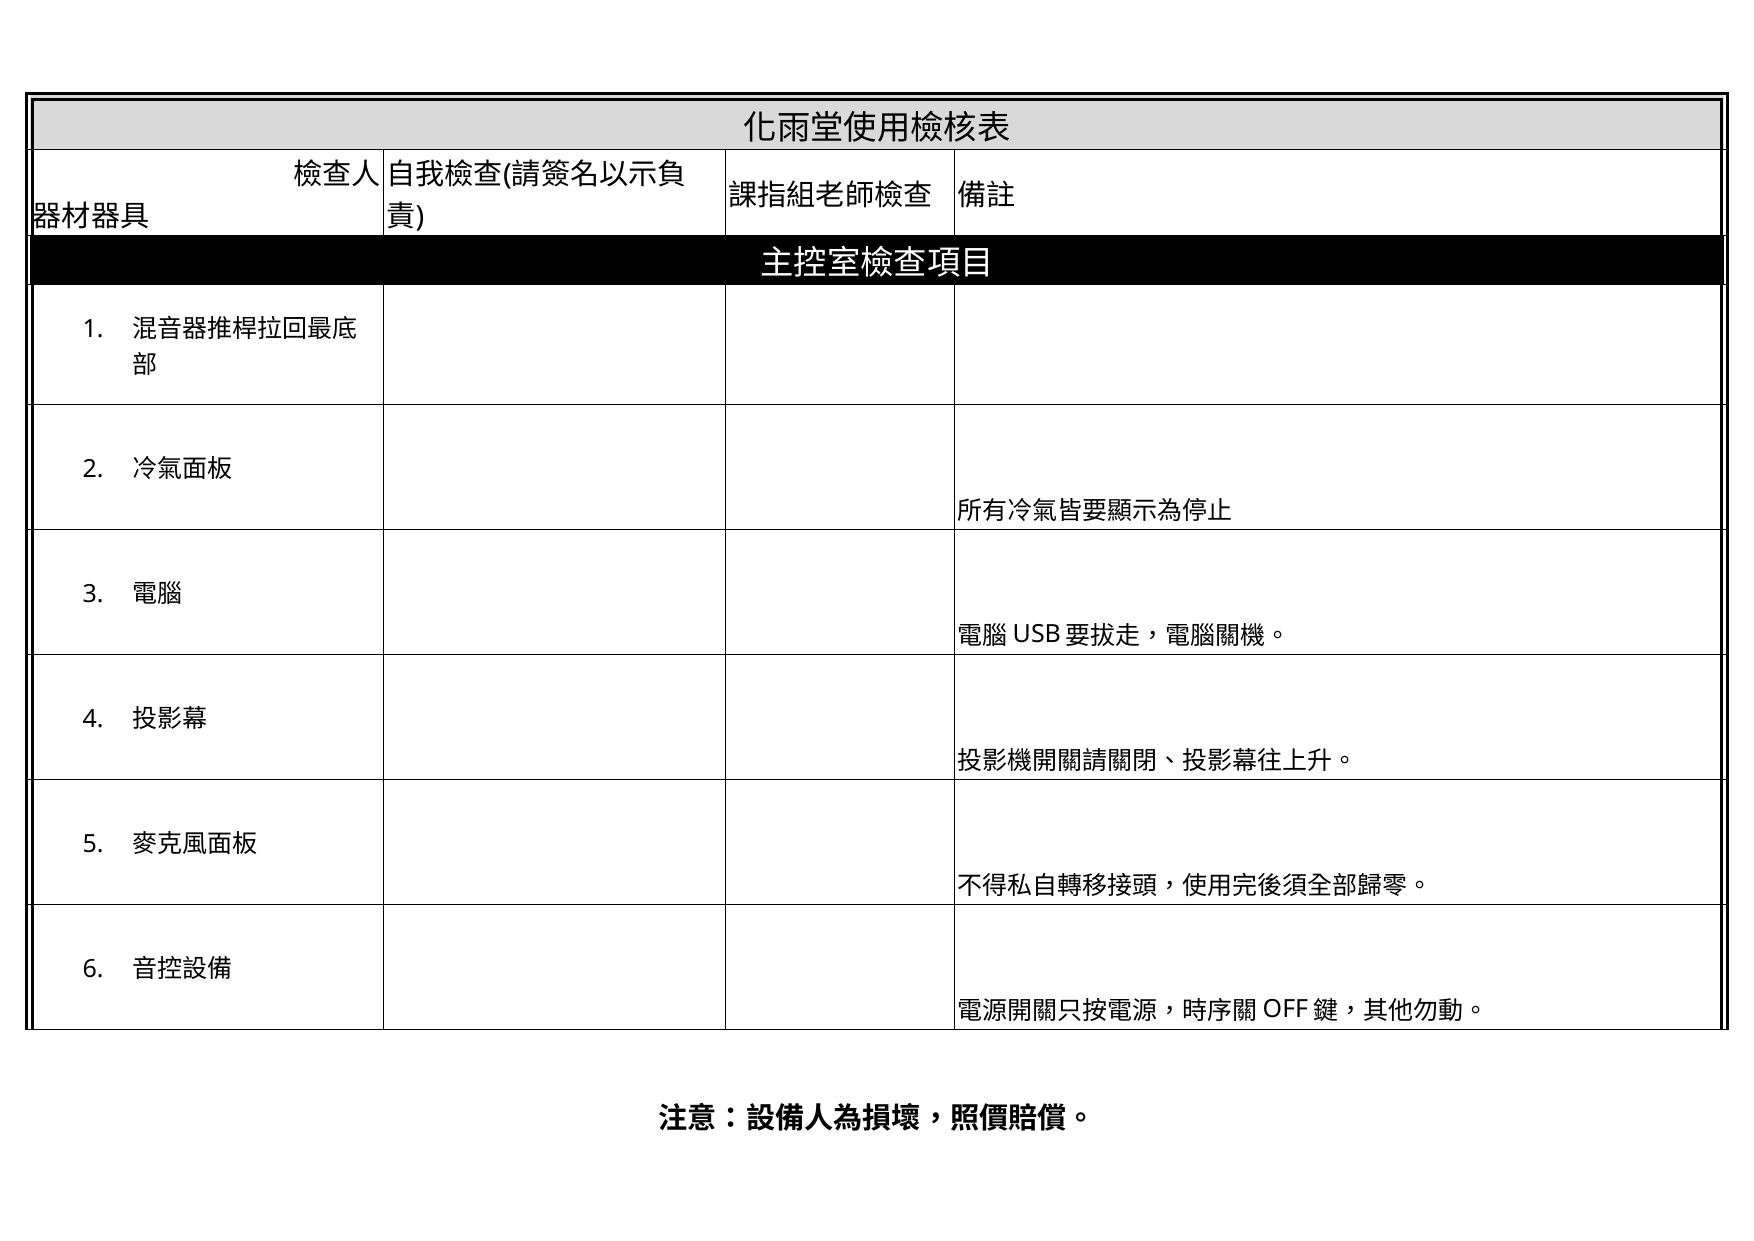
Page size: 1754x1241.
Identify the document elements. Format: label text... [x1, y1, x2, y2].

table_cell [726, 530, 954, 654]
table_cell 所有冷氣皆要顯示為停止 [955, 405, 1720, 529]
table_cell 投影機開關請關閉、投影幕往上升。 [955, 655, 1720, 779]
table_cell [384, 530, 725, 654]
table_cell 音控設備 [34, 905, 383, 1029]
table_cell [384, 905, 725, 1029]
table_cell 備註 [955, 150, 1720, 235]
table_cell 電源開關只按電源，時序關OFF鍵，其他勿動。 [955, 905, 1720, 1029]
table_cell 主控室檢查項目 [34, 236, 1720, 284]
table_cell [726, 285, 954, 404]
table_cell [726, 780, 954, 904]
table_cell [384, 405, 725, 529]
table_cell 電腦USB要拔走，電腦關機。 [955, 530, 1720, 654]
table_header 化雨堂使用檢核表 [30, 95, 1724, 149]
table_cell 自我檢查(請簽名以示負責) [384, 150, 725, 235]
table_cell 混音器推桿拉回最底部 [34, 285, 383, 404]
table_cell [955, 285, 1720, 404]
table_cell [726, 655, 954, 779]
table_cell 檢查人 器材器具 [34, 150, 383, 235]
table_cell [726, 405, 954, 529]
table_cell 投影幕 [34, 655, 383, 779]
table_cell 冷氣面板 [34, 405, 383, 529]
table_cell 麥克風面板 [34, 780, 383, 904]
table_cell [384, 780, 725, 904]
table_cell 不得私自轉移接頭，使用完後須全部歸零。 [955, 780, 1720, 904]
table_cell [726, 905, 954, 1029]
table_cell [384, 285, 725, 404]
table_cell 電腦 [34, 530, 383, 654]
table_cell [384, 655, 725, 779]
table_cell 課指組老師檢查 [726, 150, 954, 235]
